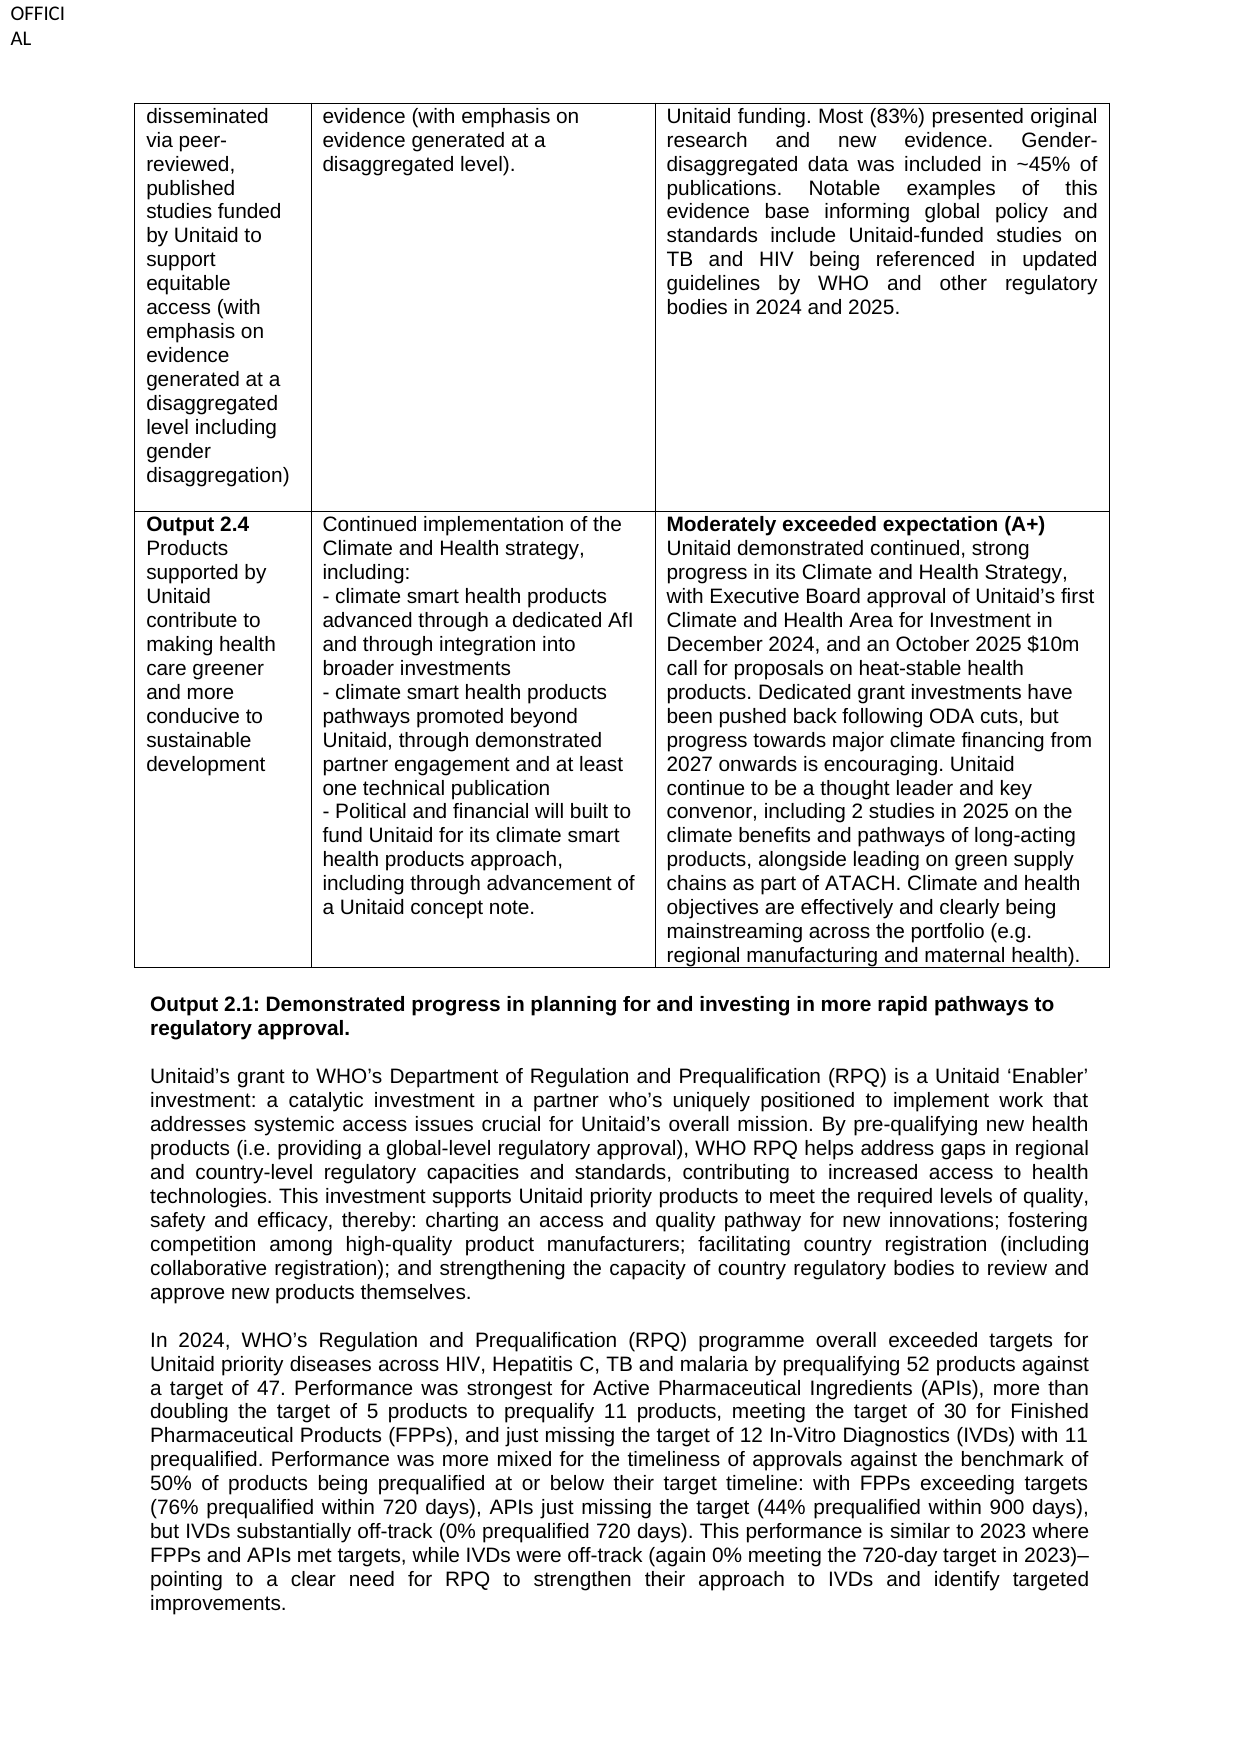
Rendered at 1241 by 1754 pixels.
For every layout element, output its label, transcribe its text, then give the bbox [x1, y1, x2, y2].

text Unitaid’s grant to WHO’s Department of Regulation and Prequalification (RPQ) is a Unitaid ‘Enabler’ investment: a catalytic investment in a partner who’s uniquely positioned to implement work that addresses systemic access issues crucial for Unitaid’s overall mission. By pre-qualifying new health products (i.e. providing a global-level regulatory approval), WHO RPQ helps address gaps in regional and country-level regulatory capacities and standards, contributing to increased access to health technologies. This investment supports Unitaid priority products to meet the required levels of quality, safety and efficacy, thereby: charting an access and quality pathway for new innovations; fostering competition among high-quality product manufacturers; facilitating country registration (including collaborative registration); and strengthening the capacity of country regulatory bodies to review and approve new products themselves. [150, 1064, 1090, 1303]
text In 2024, WHO’s Regulation and Prequalification (RPQ) programme overall exceeded targets for Unitaid priority diseases across HIV, Hepatitis C, TB and malaria by prequalifying 52 products against a target of 47. Performance was strongest for Active Pharmaceutical Ingredients (APIs), more than doubling the target of 5 products to prequalify 11 products, meeting the target of 30 for Finished Pharmaceutical Products (FPPs), and just missing the target of 12 In-Vitro Diagnostics (IVDs) with 11 prequalified. Performance was more mixed for the timeliness of approvals against the benchmark of 50% of products being prequalified at or below their target timeline: with FPPs exceeding targets (76% prequalified within 720 days), APIs just missing the target (44% prequalified within 900 days), but IVDs substantially off-track (0% prequalified 720 days). This performance is similar to 2023 where FPPs and APIs met targets, while IVDs were off-track (again 0% meeting the 720-day target in 2023)– pointing to a clear need for RPQ to strengthen their approach to IVDs and identify targeted improvements. [150, 1327, 1090, 1615]
table_cell Continued implementation of the Climate and Health strategy, including: - climate smart health products advanced through a dedicated AfI and through integration into broader investments - climate smart health products pathways promoted beyond Unitaid, through demonstrated partner engagement and at least one technical publication - Political and financial will built to fund Unitaid for its climate smart health products approach, including through advancement of a Unitaid concept note. [312, 512, 655, 967]
table_cell Unitaid funding. Most (83%) presented original research and new evidence. Gender-disaggregated data was included in ~45% of publications. Notable examples of this evidence base informing global policy and standards include Unitaid-funded studies on TB and HIV being referenced in updated guidelines by WHO and other regulatory bodies in 2024 and 2025. [656, 104, 1109, 511]
table_cell disseminated via peer-reviewed, published studies funded by Unitaid to support equitable access (with emphasis on evidence generated at a disaggregated level including gender disaggregation) [135, 104, 311, 511]
text Output 2.1: Demonstrated progress in planning for and investing in more rapid pathways to regulatory approval. [150, 992, 1090, 1040]
table_cell Moderately exceeded expectation (A+) Unitaid demonstrated continued, strong progress in its Climate and Health Strategy, with Executive Board approval of Unitaid’s first Climate and Health Area for Investment in December 2024, and an October 2025 $10m call for proposals on heat-stable health products. Dedicated grant investments have been pushed back following ODA cuts, but progress towards major climate financing from 2027 onwards is encouraging. Unitaid continue to be a thought leader and key convenor, including 2 studies in 2025 on the climate benefits and pathways of long-acting products, alongside leading on green supply chains as part of ATACH. Climate and health objectives are effectively and clearly being mainstreaming across the portfolio (e.g. regional manufacturing and maternal health). [656, 512, 1109, 967]
table_cell evidence (with emphasis on evidence generated at a disaggregated level). [312, 104, 655, 511]
table_cell Output 2.4 Products supported by Unitaid contribute to making health care greener and more conducive to sustainable development [135, 512, 311, 967]
